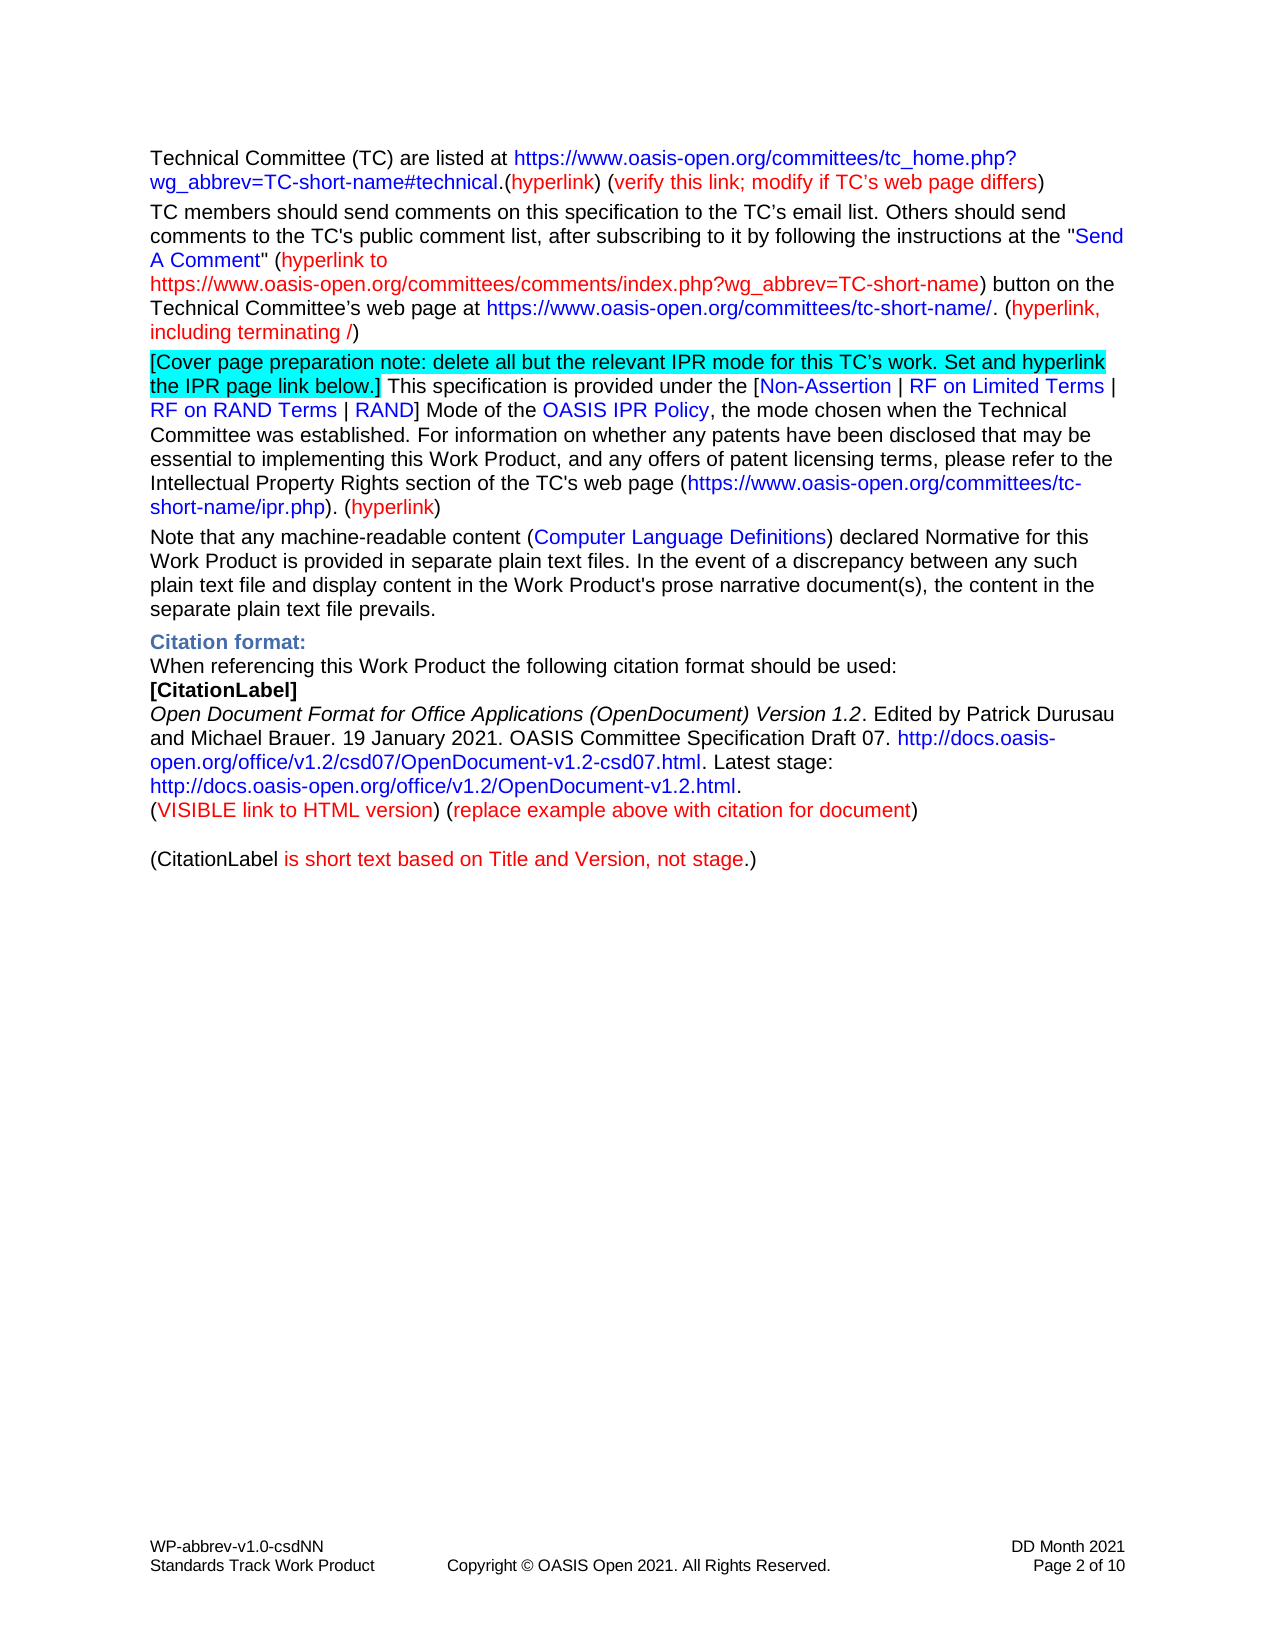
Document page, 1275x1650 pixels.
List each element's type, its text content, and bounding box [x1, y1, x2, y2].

title (VISIBLE link to HTML version) (replace example above with citation for document) [150, 798, 1125, 822]
text Note that any machine-readable content (Computer Language Definitions) declared Normative for this Work Product is provided in separate plain text files. In the event of a discrepancy between any such plain text file and display content in the Work Product's prose narrative document(s), the content in the separate plain text file prevails. [150, 525, 1125, 621]
title [CitationLabel] [150, 678, 1125, 702]
title (CitationLabel is short text based on Title and Version, not stage.) [150, 847, 1125, 871]
title Open Document Format for Office Applications (OpenDocument) Version 1.2. Edited by Patrick Durusau and Michael Brauer. 19 January 2021. OASIS Committee Specification Draft 07. http://docs.oasis-open.org/office/v1.2/csd07/OpenDocument-v1.2-csd07.html. Latest stage: http://docs.oasis-open.org/office/v1.2/OpenDocument-v1.2.html. [150, 702, 1125, 798]
text Technical Committee (TC) are listed at https://www.oasis-open.org/committees/tc_home.php?wg_abbrev=TC-short-name#technical.(hyperlink) (verify this link; modify if TC’s web page differs) [150, 146, 1125, 194]
title Citation format: [150, 630, 1125, 654]
text [Cover page preparation note: delete all but the relevant IPR mode for this TC’s work. Set and hyperlink the IPR page link below.] This specification is provided under the [Non-Assertion | RF on Limited Terms | RF on RAND Terms | RAND] Mode of the OASIS IPR Policy, the mode chosen when the Technical Committee was established. For information on whether any patents have been disclosed that may be essential to implementing this Work Product, and any offers of patent licensing terms, please refer to the Intellectual Property Rights section of the TC's web page (https://www.oasis-open.org/committees/tc-short-name/ipr.php). (hyperlink) [150, 350, 1125, 519]
title When referencing this Work Product the following citation format should be used: [150, 654, 1125, 678]
text TC members should send comments on this specification to the TC’s email list. Others should send comments to the TC's public comment list, after subscribing to it by following the instructions at the "Send A Comment" (hyperlink to https://www.oasis-open.org/committees/comments/index.php?wg_abbrev=TC-short-name) button on the Technical Committee’s web page at https://www.oasis-open.org/committees/tc-short-name/. (hyperlink, including terminating /) [150, 200, 1125, 344]
